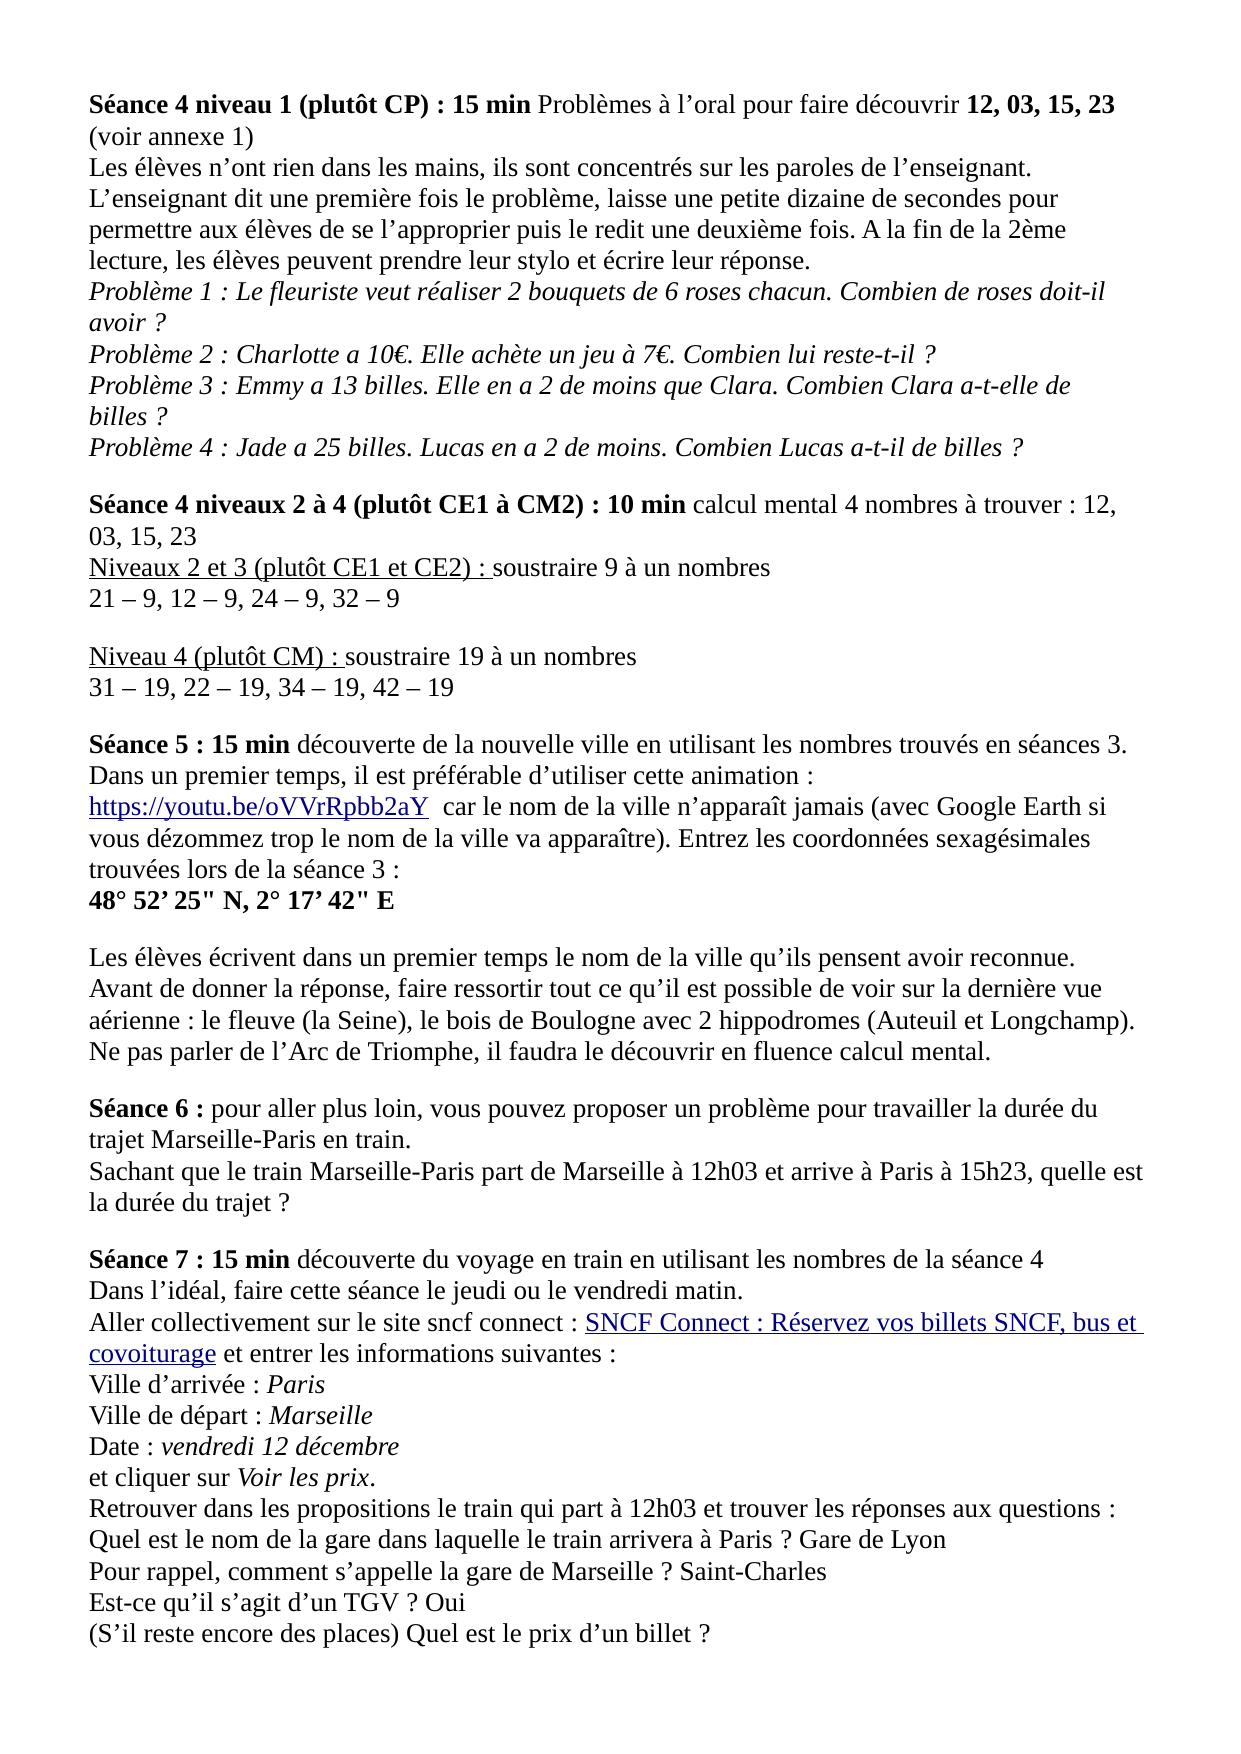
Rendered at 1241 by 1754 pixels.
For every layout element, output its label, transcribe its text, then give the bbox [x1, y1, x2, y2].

text Date : vendredi 12 décembre [88, 1430, 1152, 1461]
text Séance 4 niveau 1 (plutôt CP) : 15 min Problèmes à l’oral pour faire découvrir 12, 03, 15, 23 (voir annexe 1) [88, 88, 1152, 151]
text Les élèves écrivent dans un premier temps le nom de la ville qu’ils pensent avoir reconnue. [88, 941, 1152, 973]
text Problème 3 : Emmy a 13 billes. Elle en a 2 de moins que Clara. Combien Clara a-t-elle de billes ? [88, 369, 1152, 431]
text Avant de donner la réponse, faire ressortir tout ce qu’il est possible de voir sur la dernière vue aérienne : le fleuve (la Seine), le bois de Boulogne avec 2 hippodromes (Auteuil et Longchamp). Ne pas parler de l’Arc de Triomphe, il faudra le découvrir en fluence calcul mental. [88, 973, 1152, 1066]
text Séance 5 : 15 min découverte de la nouvelle ville en utilisant les nombres trouvés en séances 3. Dans un premier temps, il est préférable d’utiliser cette animation : https://youtu.be/oVVrRpbb2aY car le nom de la ville n’apparaît jamais (avec Google Earth si vous dézommez trop le nom de la ville va apparaître). Entrez les coordonnées sexagésimales trouvées lors de la séance 3 : [88, 728, 1152, 884]
text 48° 52’ 25" N, 2° 17’ 42" E [88, 884, 1152, 915]
text et cliquer sur Voir les prix. [88, 1461, 1152, 1492]
text 31 – 19, 22 – 19, 34 – 19, 42 – 19 [88, 671, 1152, 702]
text 21 – 9, 12 – 9, 24 – 9, 32 – 9 [88, 582, 1152, 613]
text Les élèves n’ont rien dans les mains, ils sont concentrés sur les paroles de l’enseignant. L’enseignant dit une première fois le problème, laisse une petite dizaine de secondes pour permettre aux élèves de se l’approprier puis le redit une deuxième fois. A la fin de la 2ème lecture, les élèves peuvent prendre leur stylo et écrire leur réponse. [88, 151, 1152, 275]
text Niveau 4 (plutôt CM) : soustraire 19 à un nombres [88, 639, 1152, 671]
text Sachant que le train Marseille-Paris part de Marseille à 12h03 et arrive à Paris à 15h23, quelle est la durée du trajet ? [88, 1155, 1152, 1217]
text Problème 4 : Jade a 25 billes. Lucas en a 2 de moins. Combien Lucas a-t-il de billes ? [88, 431, 1152, 462]
text Problème 2 : Charlotte a 10€. Elle achète un jeu à 7€. Combien lui reste-t-il ? [88, 338, 1152, 369]
text Séance 6 : pour aller plus loin, vous pouvez proposer un problème pour travailler la durée du trajet Marseille-Paris en train. [88, 1092, 1152, 1155]
text Quel est le nom de la gare dans laquelle le train arrivera à Paris ? Gare de Lyon [88, 1524, 1152, 1555]
text Dans l’idéal, faire cette séance le jeudi ou le vendredi matin. [88, 1274, 1152, 1306]
text Aller collectivement sur le site sncf connect : SNCF Connect : Réservez vos billets SNCF, bus et covoiturage et entrer les informations suivantes : [88, 1306, 1152, 1368]
text Est-ce qu’il s’agit d’un TGV ? Oui [88, 1586, 1152, 1617]
text Séance 7 : 15 min découverte du voyage en train en utilisant les nombres de la séance 4 [88, 1243, 1152, 1274]
text Ville d’arrivée : Paris [88, 1368, 1152, 1399]
text Pour rappel, comment s’appelle la gare de Marseille ? Saint-Charles [88, 1555, 1152, 1586]
text Ville de départ : Marseille [88, 1399, 1152, 1430]
text Retrouver dans les propositions le train qui part à 12h03 et trouver les réponses aux questions : [88, 1492, 1152, 1524]
text (S’il reste encore des places) Quel est le prix d’un billet ? [88, 1617, 1152, 1648]
text Problème 1 : Le fleuriste veut réaliser 2 bouquets de 6 roses chacun. Combien de roses doit-il avoir ? [88, 275, 1152, 338]
text Niveaux 2 et 3 (plutôt CE1 et CE2) : soustraire 9 à un nombres [88, 551, 1152, 582]
text Séance 4 niveaux 2 à 4 (plutôt CE1 à CM2) : 10 min calcul mental 4 nombres à trouver : 12, 03, 15, 23 [88, 489, 1152, 551]
